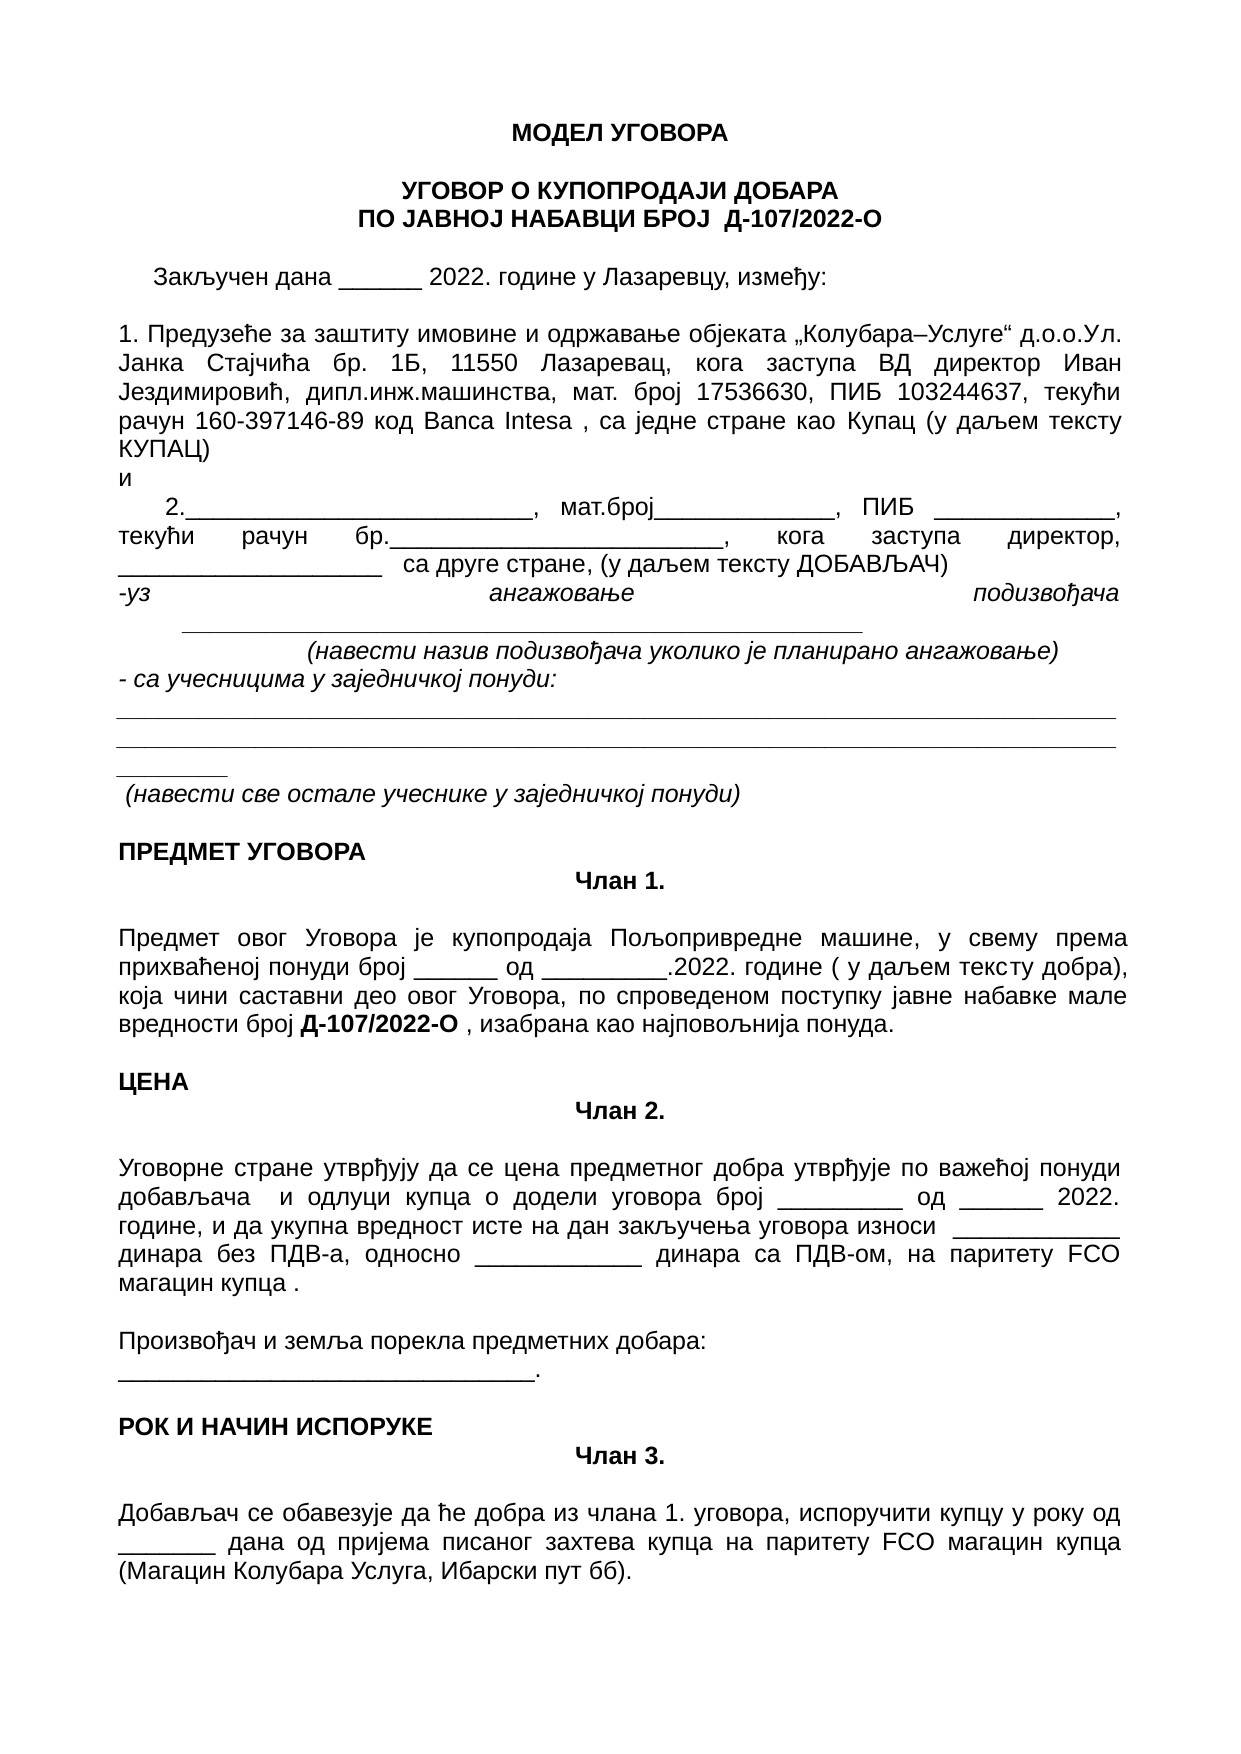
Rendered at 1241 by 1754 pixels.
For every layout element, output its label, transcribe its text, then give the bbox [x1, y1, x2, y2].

text Предмет овог Уговора је купопродаја Пољопривредне машине, у свему према прихваћеној понуди број ______ од _________.2022. године ( у даљем тексту добра), која чини саставни део овог Уговора, по спроведеном поступку јавне набавке мале вредности број Д-107/2022-O , изабрана као најповољнија понуда. [118, 923, 1128, 1038]
text -уз ангажовање подизвођача _________________________________________________ [118, 578, 1122, 636]
text ПО ЈАВНОЈ НАБАВЦИ БРОЈ Д-107/2022-O [118, 204, 1122, 233]
text 2._________________________, мат.број_____________, ПИБ _____________, текући рачун бр.________________________, кога заступа директор, ___________________ са друге стране, (у даљем тексту ДОБАВЉАЧ) [104, 492, 1122, 578]
text ЦЕНА [118, 1067, 1122, 1096]
text РОК И НАЧИН ИСПОРУКЕ [118, 1412, 1122, 1441]
text Закључен дана ______ 2022. године у Лазаревцу, између: [118, 262, 1122, 291]
text Произвођач и земља порекла предметних добара: ______________________________. [118, 1326, 1122, 1383]
text Уговорне стране утврђују да се цена предметног добра утврђује по важећој понуди добављача и одлуци купца о додели уговора број _________ од ______ 2022. године, и да укупна вредност исте на дан закључења уговора износи ____________ динара без ПДВ-а, односно ____________ динара са ПДВ-ом, на паритету FCO магацин купца . [118, 1153, 1122, 1297]
text - са учесницима у заједничкој понуди: ________________________________________________________________________________________________________________________________________________________ [118, 664, 1122, 779]
text 1. Предузеће за заштиту имовине и одржавање објеката „Колубара–Услуге“ д.о.о.Ул. Јанка Стајчића бр. 1Б, 11550 Лазаревац, кога заступа ВД директор Иван Јездимировић, дипл.инж.машинства, мат. број 17536630, ПИБ 103244637, текући рачун 160-397146-89 код Banca Intesa , са једне стране као Купац (у даљем тексту КУПАЦ) [118, 319, 1122, 463]
text МОДЕЛ УГОВОРА [118, 118, 1122, 147]
text Члан 3. [118, 1441, 1122, 1469]
text (навести назив подизвођача уколико је планирано ангажовање) [118, 636, 1122, 664]
text и [118, 463, 1122, 492]
text УГОВОР О КУПОПРОДАЈИ ДОБАРА [118, 176, 1122, 204]
text Члан 1. [118, 866, 1122, 894]
text ПРЕДМЕТ УГОВОРА [118, 837, 1122, 866]
text (навести све остале учеснике у заједничкој понуди) [118, 779, 1122, 808]
text Добављач се обавезује да ће добра из члана 1. уговора, испоручити купцу у року од _______ дана од пријема писаног захтева купца на паритету FCO магацин купца (Магацин Колубара Услуга, Ибарски пут бб). [118, 1498, 1122, 1584]
text Члан 2. [118, 1096, 1122, 1124]
